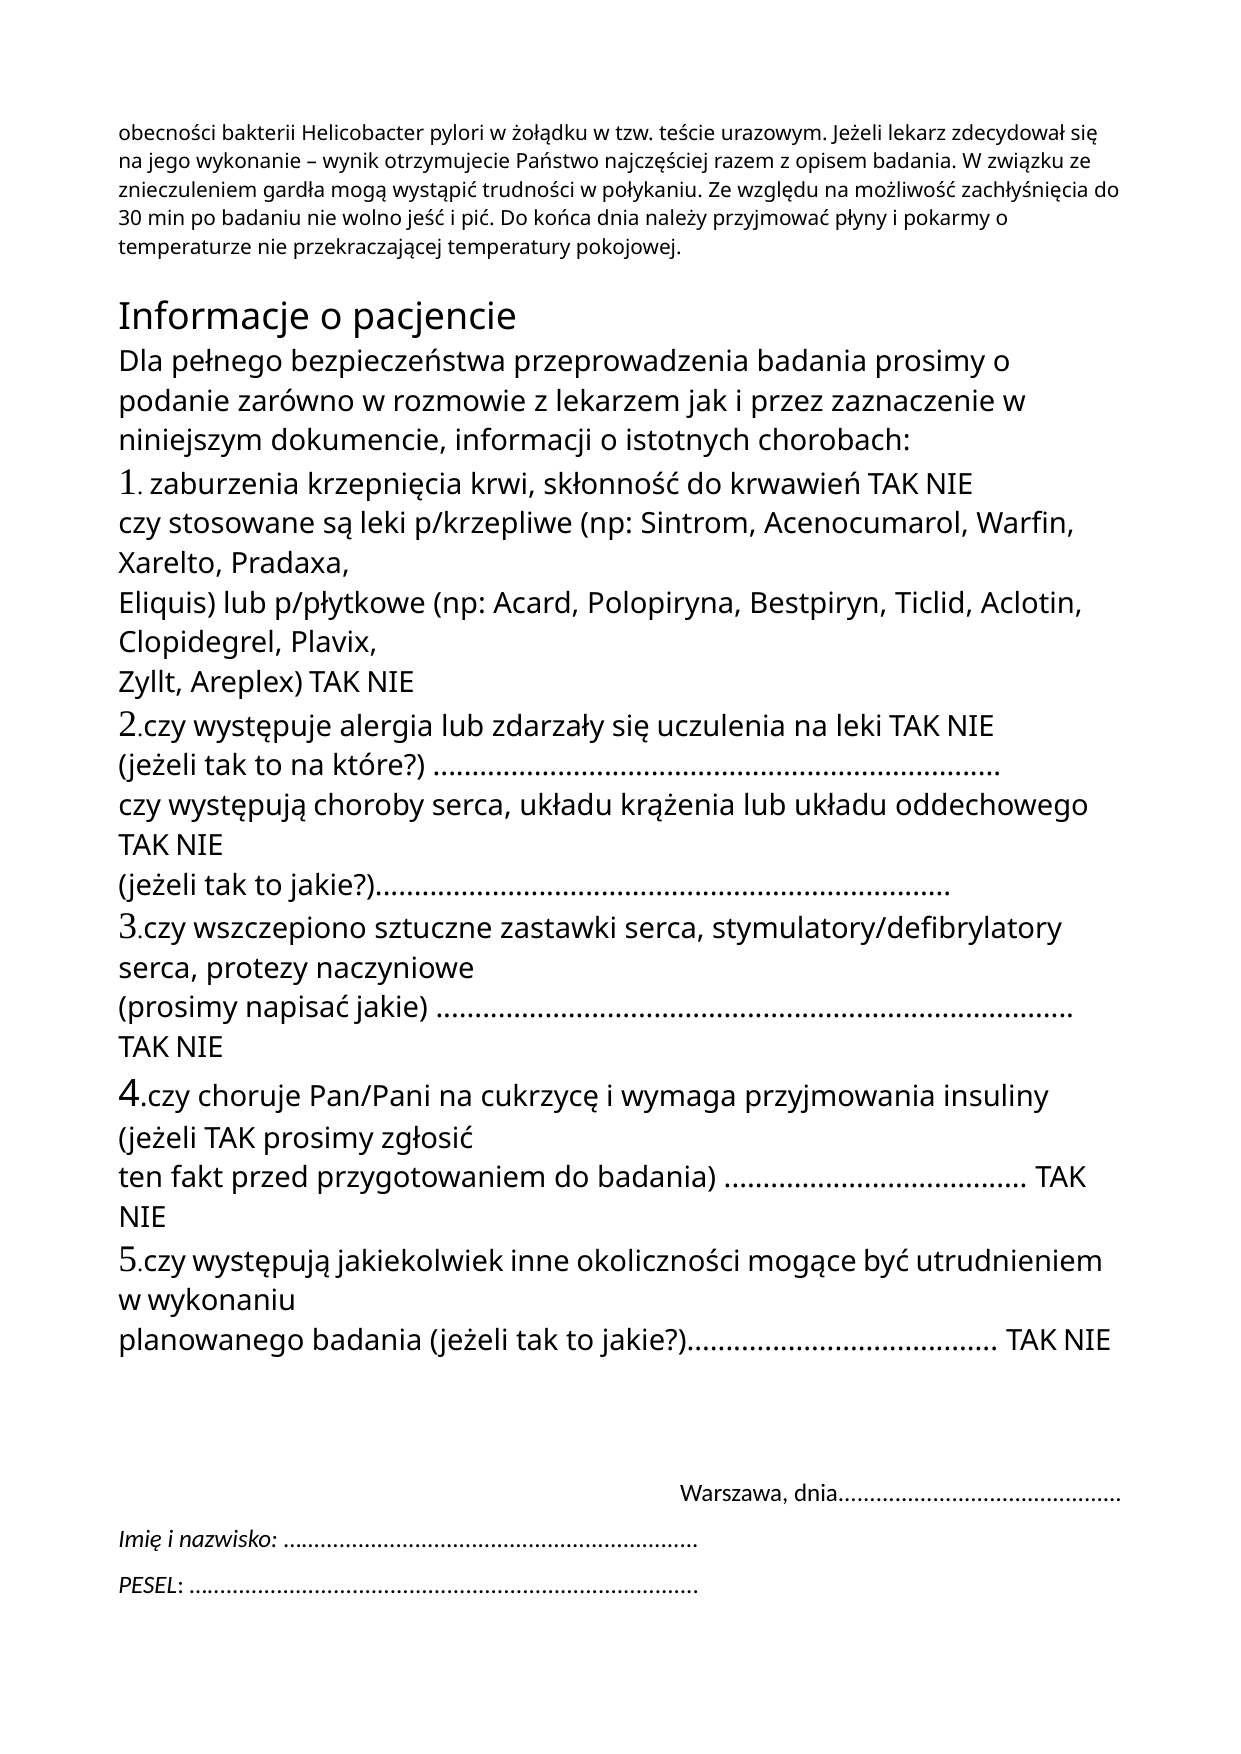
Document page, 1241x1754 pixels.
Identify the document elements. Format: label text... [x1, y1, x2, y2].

text 4.czy choruje Pan/Pani na cukrzycę i wymaga przyjmowania insuliny (jeżeli TAK prosimy zgłosić ten fakt przed przygotowaniem do badania) ....................................... TAK NIE 5.czy występują jakiekolwiek inne okoliczności mogące być utrudnieniem w wykonaniu planowanego badania (jeżeli tak to jakie?)........................................ TAK NIE [118, 1066, 1122, 1359]
text Dla pełnego bezpieczeństwa przeprowadzenia badania prosimy o podanie zarówno w rozmowie z lekarzem jak i przez zaznaczenie w niniejszym dokumencie, informacji o istotnych chorobach: 1. zaburzenia krzepnięcia krwi, skłonność do krwawień TAK NIE czy stosowane są leki p/krzepliwe (np: Sintrom, Acenocumarol, Warfin, Xarelto, Pradaxa, Eliquis) lub p/płytkowe (np: Acard, Polopiryna, Bestpiryn, Ticlid, Aclotin, Clopidegrel, Plavix, Zyllt, Areplex) TAK NIE 2.czy występuje alergia lub zdarzały się uczulenia na leki TAK NIE (jeżeli tak to na które?) ......................................................................... czy występują choroby serca, układu krążenia lub układu oddechowego TAK NIE (jeżeli tak to jakie?).......................................................................... 3.czy wszczepiono sztuczne zastawki serca, stymulatory/defibrylatory serca, protezy naczyniowe (prosimy napisać jakie) .................................................................................. TAK NIE [118, 340, 1122, 1066]
text PESEL: ….............................................................................. [118, 1569, 1122, 1599]
text Informacje o pacjencie [118, 289, 1122, 340]
text Imię i nazwisko: …............................................................... [118, 1523, 1122, 1554]
text obecności bakterii Helicobacter pylori w żołądku w tzw. teście urazowym. Jeżeli lekarz zdecydował się na jego wykonanie – wynik otrzymujecie Państwo najczęściej razem z opisem badania. W związku ze znieczuleniem gardła mogą wystąpić trudności w połykaniu. Ze względu na możliwość zachłyśnięcia do 30 min po badaniu nie wolno jeść i pić. Do końca dnia należy przyjmować płyny i pokarmy o temperaturze nie przekraczającej temperatury pokojowej. [118, 118, 1122, 289]
text Warszawa, dnia............................................. [118, 1477, 1122, 1508]
